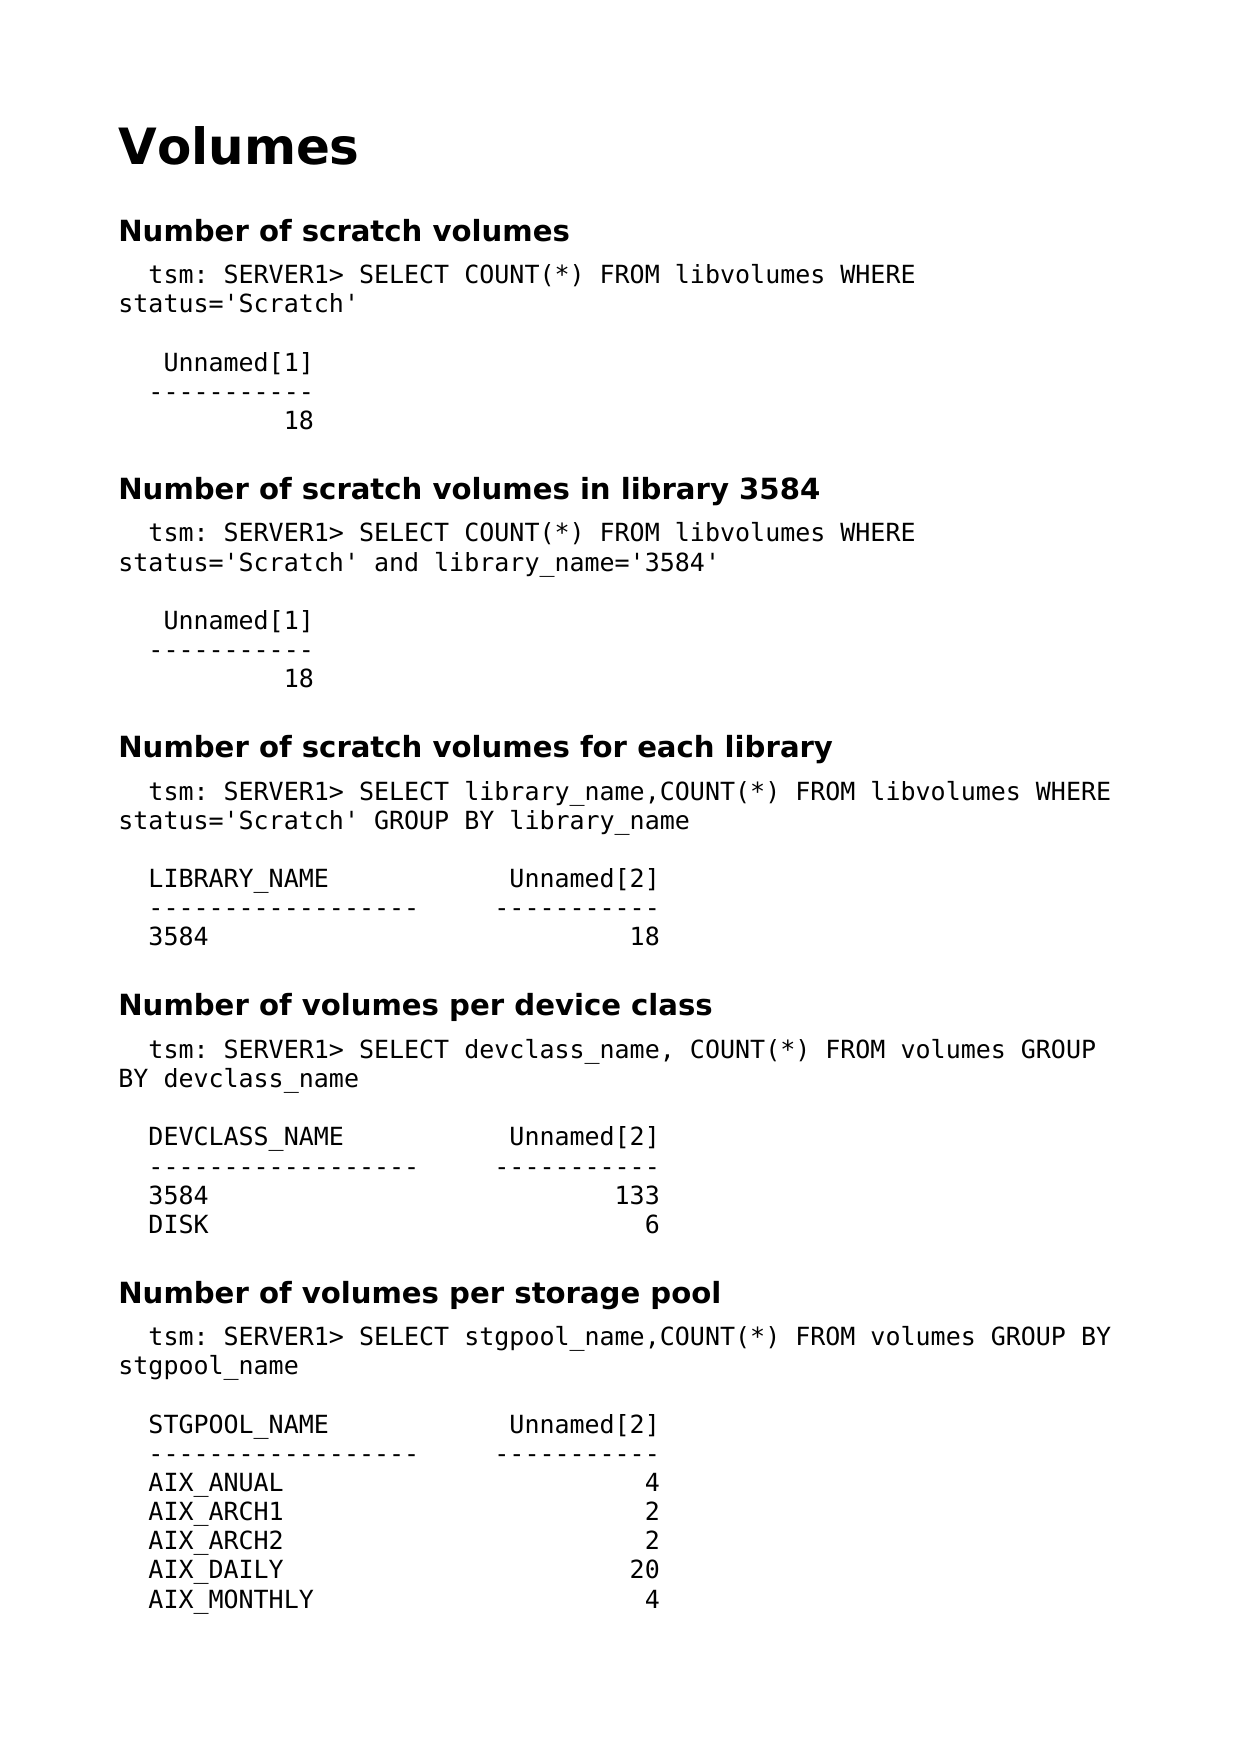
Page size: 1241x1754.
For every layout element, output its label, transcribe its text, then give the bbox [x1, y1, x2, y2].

subtitle Number of scratch volumes [118, 214, 1122, 248]
text tsm: SERVER1> SELECT library_name,COUNT(*) FROM libvolumes WHERE status='Scratch' GROUP BY library_name LIBRARY_NAME Unnamed[2] ------------------ ----------- 3584 18 [118, 777, 1122, 952]
subtitle Number of volumes per device class [118, 988, 1122, 1022]
subtitle Number of volumes per storage pool [118, 1276, 1122, 1310]
subtitle Number of scratch volumes for each library [118, 730, 1122, 764]
subtitle Volumes [118, 118, 1122, 176]
subtitle Number of scratch volumes in library 3584 [118, 472, 1122, 506]
text tsm: SERVER1> SELECT COUNT(*) FROM libvolumes WHERE status='Scratch' Unnamed[1] ----------- 18 [118, 260, 1122, 435]
text tsm: SERVER1> SELECT devclass_name, COUNT(*) FROM volumes GROUP BY devclass_name DEVCLASS_NAME Unnamed[2] ------------------ ----------- 3584 133 DISK 6 [118, 1035, 1122, 1239]
text tsm: SERVER1> SELECT COUNT(*) FROM libvolumes WHERE status='Scratch' and library_name='3584' Unnamed[1] ----------- 18 [118, 518, 1122, 693]
text tsm: SERVER1> SELECT stgpool_name,COUNT(*) FROM volumes GROUP BY stgpool_name STGPOOL_NAME Unnamed[2] ------------------ ----------- AIX_ANUAL 4 AIX_ARCH1 2 AIX_ARCH2 2 AIX_DAILY 20 AIX_MONTHLY 4 [118, 1322, 1122, 1614]
